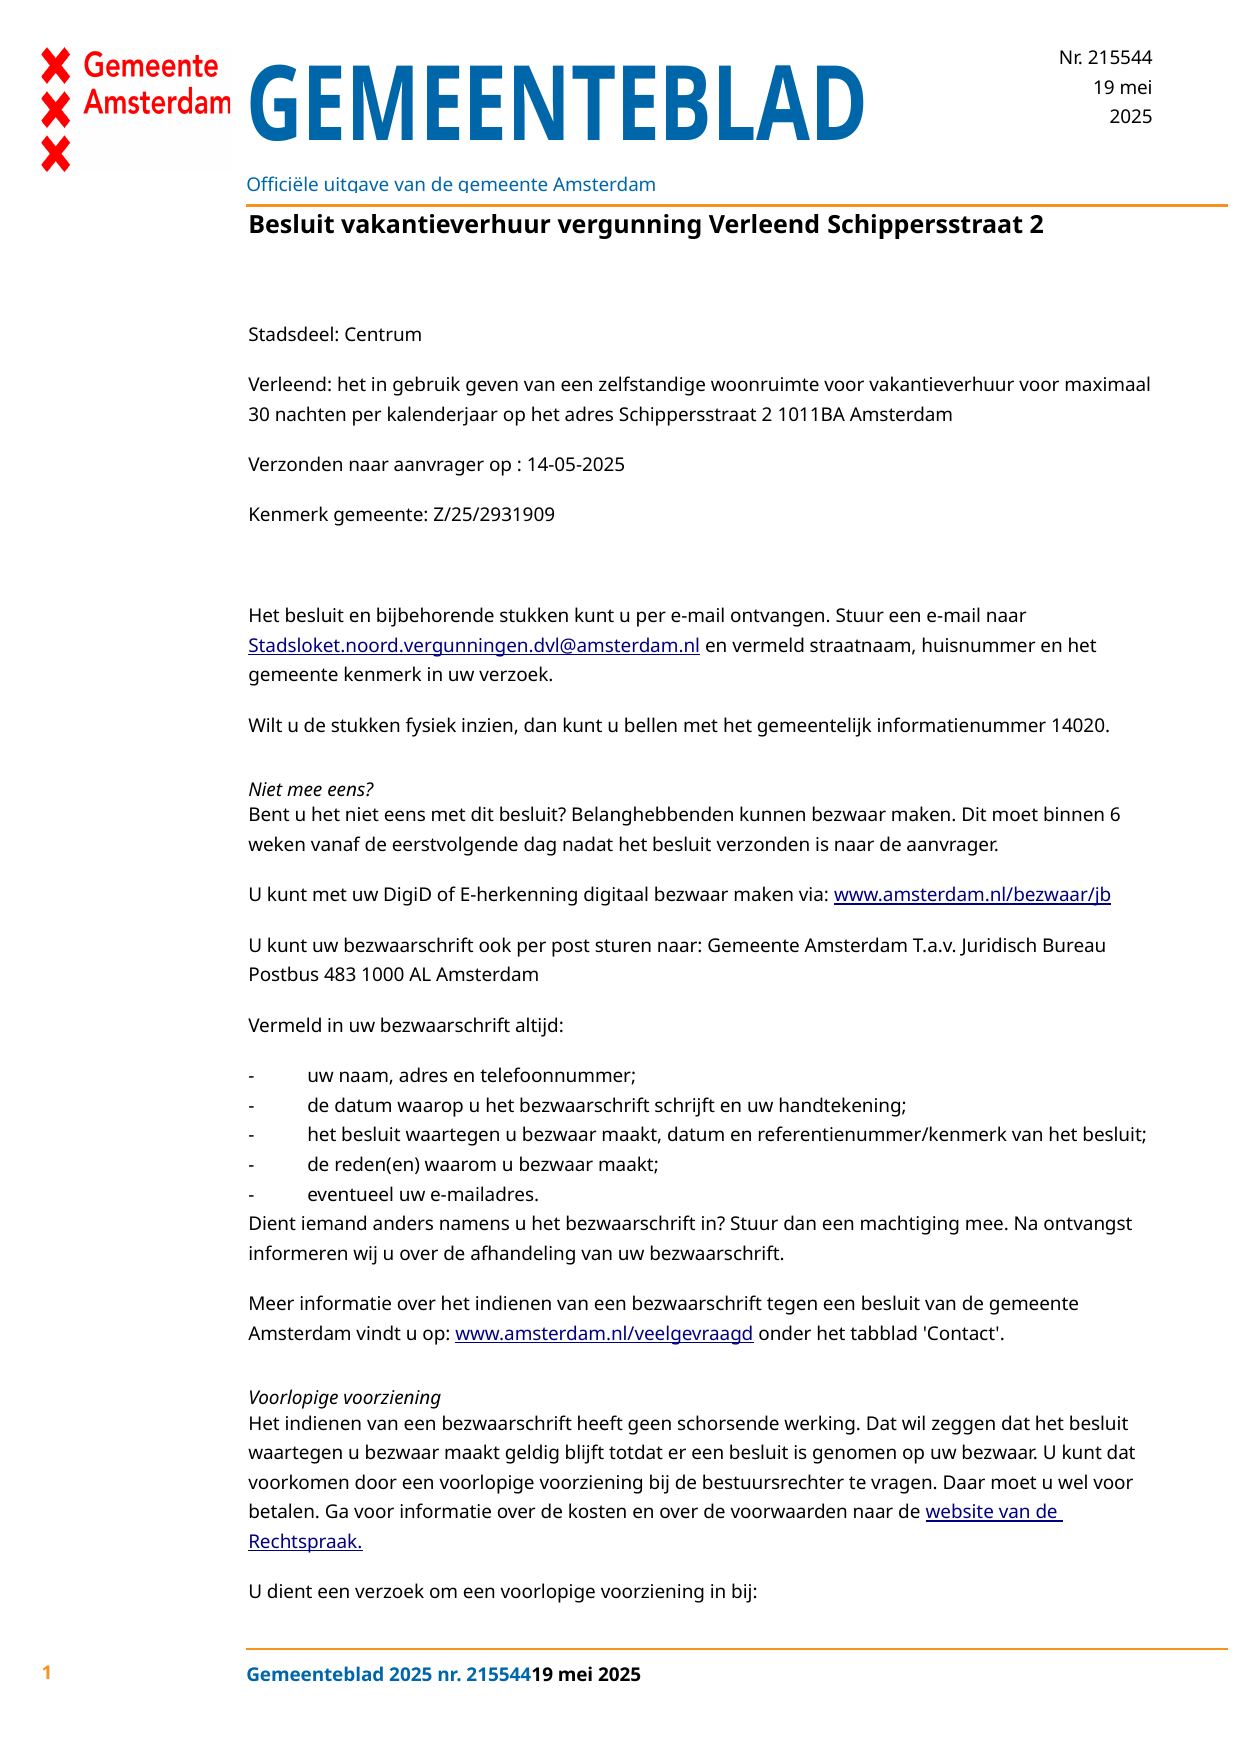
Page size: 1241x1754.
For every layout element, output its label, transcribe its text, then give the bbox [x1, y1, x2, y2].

text Stadsdeel: Centrum [248, 321, 1152, 346]
list uw naam, adres en telefoonnummer; [248, 1062, 1152, 1088]
text U dient een verzoek om een voorlopige voorziening in bij: [248, 1578, 1152, 1604]
text Het besluit en bijbehorende stukken kunt u per e-mail ontvangen. Stuur een e-mail naar Stadsloket.noord.vergunningen.dvl@amsterdam.nl en vermeld straatnaam, huisnummer en het gemeente kenmerk in uw verzoek. [248, 602, 1152, 687]
text Bent u het niet eens met dit besluit? Belanghebbenden kunnen bezwaar maken. Dit moet binnen 6 weken vanaf de eerstvolgende dag nadat het besluit verzonden is naar de aanvrager. [248, 802, 1152, 857]
text Vermeld in uw bezwaarschrift altijd: [248, 1012, 1152, 1038]
text Het indienen van een bezwaarschrift heeft geen schorsende werking. Dat wil zeggen dat het besluit waartegen u bezwaar maakt geldig blijft totdat er een besluit is genomen op uw bezwaar. U kunt dat voorkomen door een voorlopige voorziening bij de bestuursrechter te vragen. Daar moet u wel voor betalen. Ga voor informatie over de kosten en over de voorwaarden naar de website van de Rechtspraak. [248, 1410, 1152, 1554]
picture [41, 47, 231, 172]
text U kunt uw bezwaarschrift ook per post sturen naar: Gemeente Amsterdam T.a.v. Juridisch Bureau Postbus 483 1000 AL Amsterdam [248, 932, 1152, 987]
list de reden(en) waarom u bezwaar maakt; [248, 1151, 1152, 1177]
text Meer informatie over het indienen van een bezwaarschrift tegen een besluit van de gemeente Amsterdam vindt u op: www.amsterdam.nl/veelgevraagd onder het tabblad 'Contact'. [248, 1290, 1152, 1346]
text Besluit vakantieverhuur vergunning Verleend Schippersstraat 2 [248, 207, 1152, 241]
text Wilt u de stukken fysiek inzien, dan kunt u bellen met het gemeentelijk informatienummer 14020. [248, 712, 1152, 738]
text Kenmerk gemeente: Z/25/2931909 [248, 502, 1152, 527]
list eventueel uw e-mailadres. [248, 1181, 1152, 1207]
list het besluit waartegen u bezwaar maakt, datum en referentienummer/kenmerk van het besluit; [248, 1122, 1152, 1147]
text Dient iemand anders namens u het bezwaarschrift in? Stuur dan een machtiging mee. Na ontvangst informeren wij u over de afhandeling van uw bezwaarschrift. [248, 1210, 1152, 1266]
text Niet mee eens? [248, 776, 1152, 802]
text Verleend: het in gebruik geven van een zelfstandige woonruimte voor vakantieverhuur voor maximaal 30 nachten per kalenderjaar op het adres Schippersstraat 2 1011BA Amsterdam [248, 371, 1152, 426]
text Verzonden naar aanvrager op : 14-05-2025 [248, 451, 1152, 477]
text Voorlopige voorziening [248, 1384, 1152, 1410]
list de datum waarop u het bezwaarschrift schrijft en uw handtekening; [248, 1092, 1152, 1118]
text U kunt met uw DigiD of E-herkenning digitaal bezwaar maken via: www.amsterdam.nl/bezwaar/jb [248, 882, 1152, 907]
